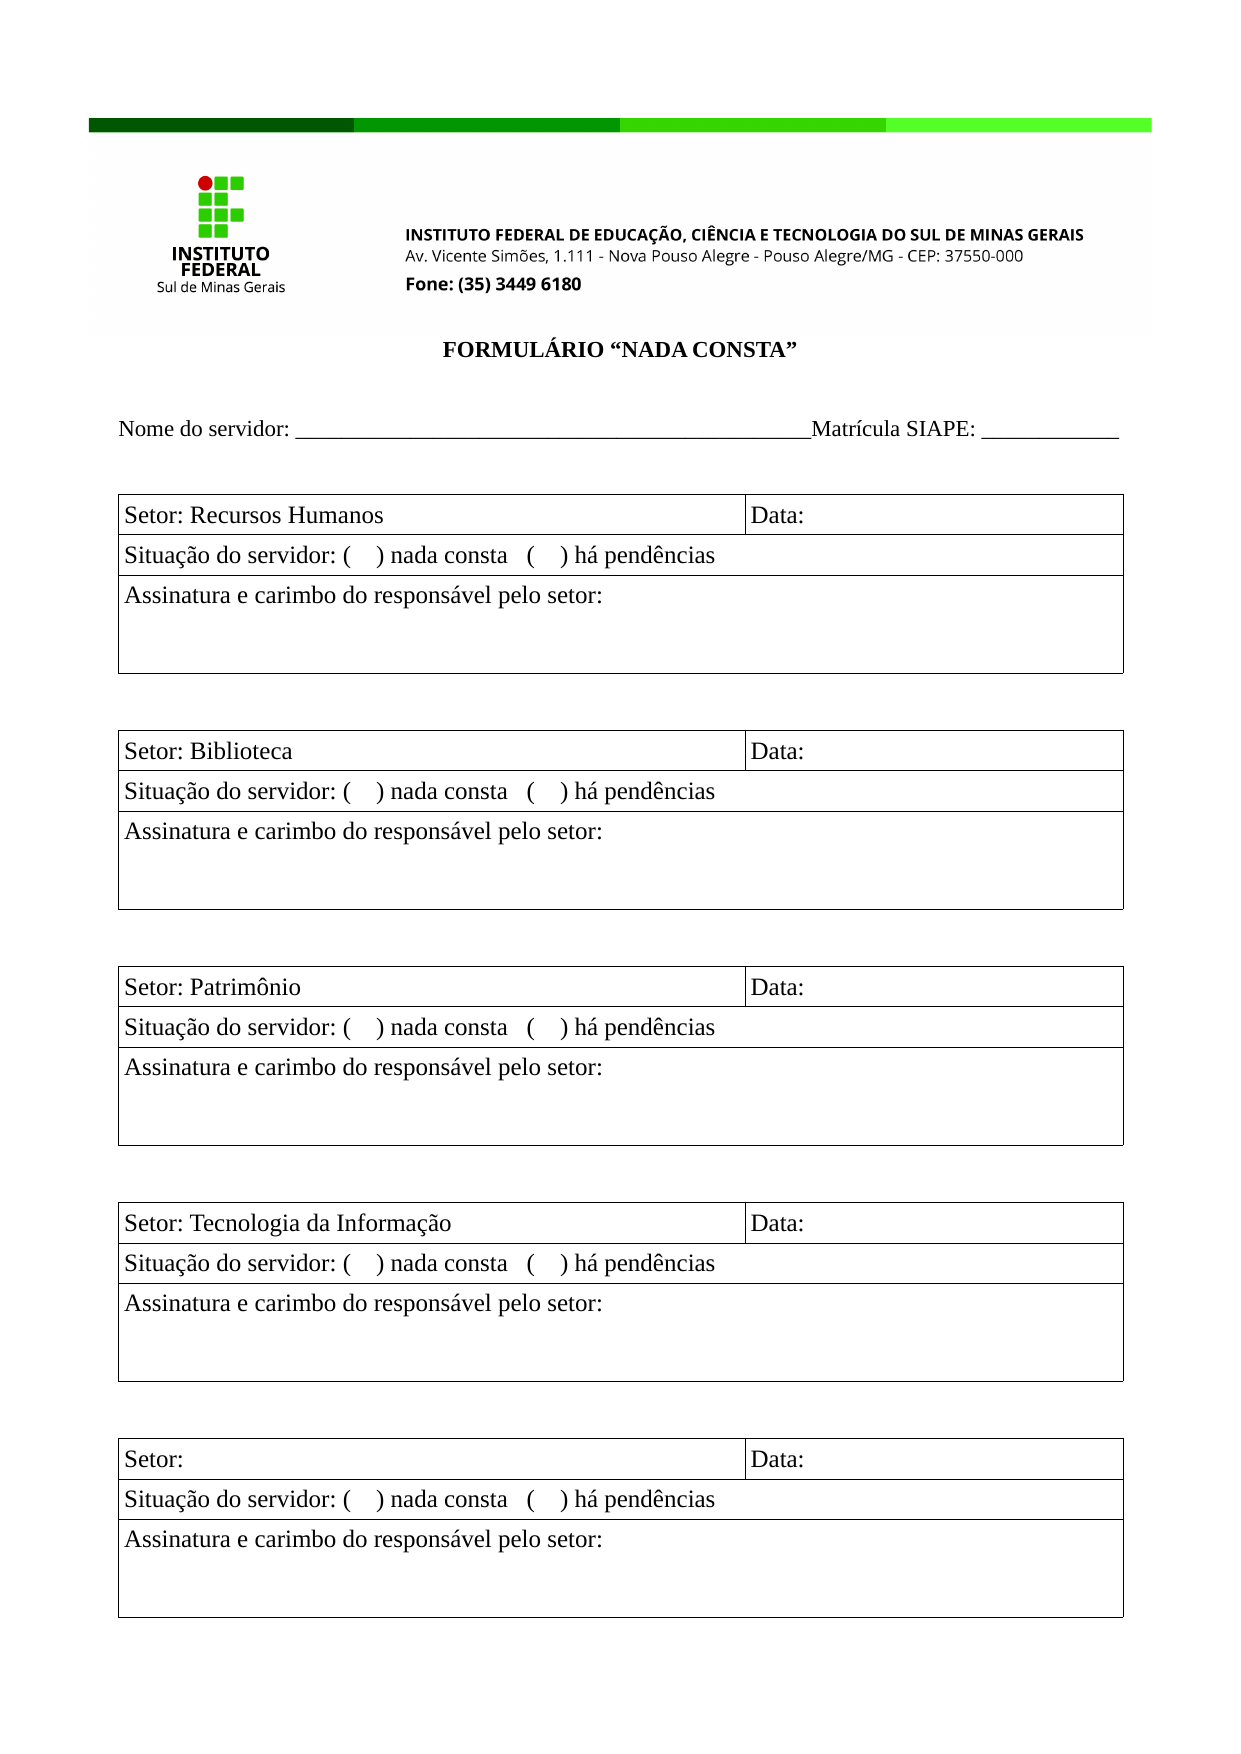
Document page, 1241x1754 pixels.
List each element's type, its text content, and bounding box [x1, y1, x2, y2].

table_cell Assinatura e carimbo do responsável pelo setor: [119, 1284, 1123, 1381]
table_cell Situação do servidor: ( ) nada consta ( ) há pendências [119, 1480, 1123, 1519]
table_header Setor: [119, 1439, 745, 1478]
table_cell Situação do servidor: ( ) nada consta ( ) há pendências [119, 1244, 1123, 1283]
table_header Setor: Patrimônio [119, 967, 745, 1006]
table_header Data: [746, 1439, 1123, 1478]
text FORMULÁRIO “NADA CONSTA” [118, 336, 1122, 362]
table_header Setor: Tecnologia da Informação [119, 1203, 745, 1242]
table_header Data: [746, 495, 1123, 534]
table_cell Assinatura e carimbo do responsável pelo setor: [119, 576, 1123, 672]
table_header Data: [746, 731, 1123, 770]
table_cell Assinatura e carimbo do responsável pelo setor: [119, 1520, 1123, 1617]
table_cell Situação do servidor: ( ) nada consta ( ) há pendências [119, 535, 1123, 574]
table_header Data: [746, 967, 1123, 1006]
text Nome do servidor: _____________________________________________Matrícula SIAPE: ____________ [118, 415, 1122, 441]
table_header Setor: Recursos Humanos [119, 495, 745, 534]
table_cell Situação do servidor: ( ) nada consta ( ) há pendências [119, 1007, 1123, 1047]
table_header Data: [746, 1203, 1123, 1242]
table_cell Assinatura e carimbo do responsável pelo setor: [119, 812, 1123, 908]
table_cell Situação do servidor: ( ) nada consta ( ) há pendências [119, 771, 1123, 811]
table_cell Assinatura e carimbo do responsável pelo setor: [119, 1048, 1123, 1144]
picture [88, 118, 1152, 336]
table_header Setor: Biblioteca [119, 731, 745, 770]
